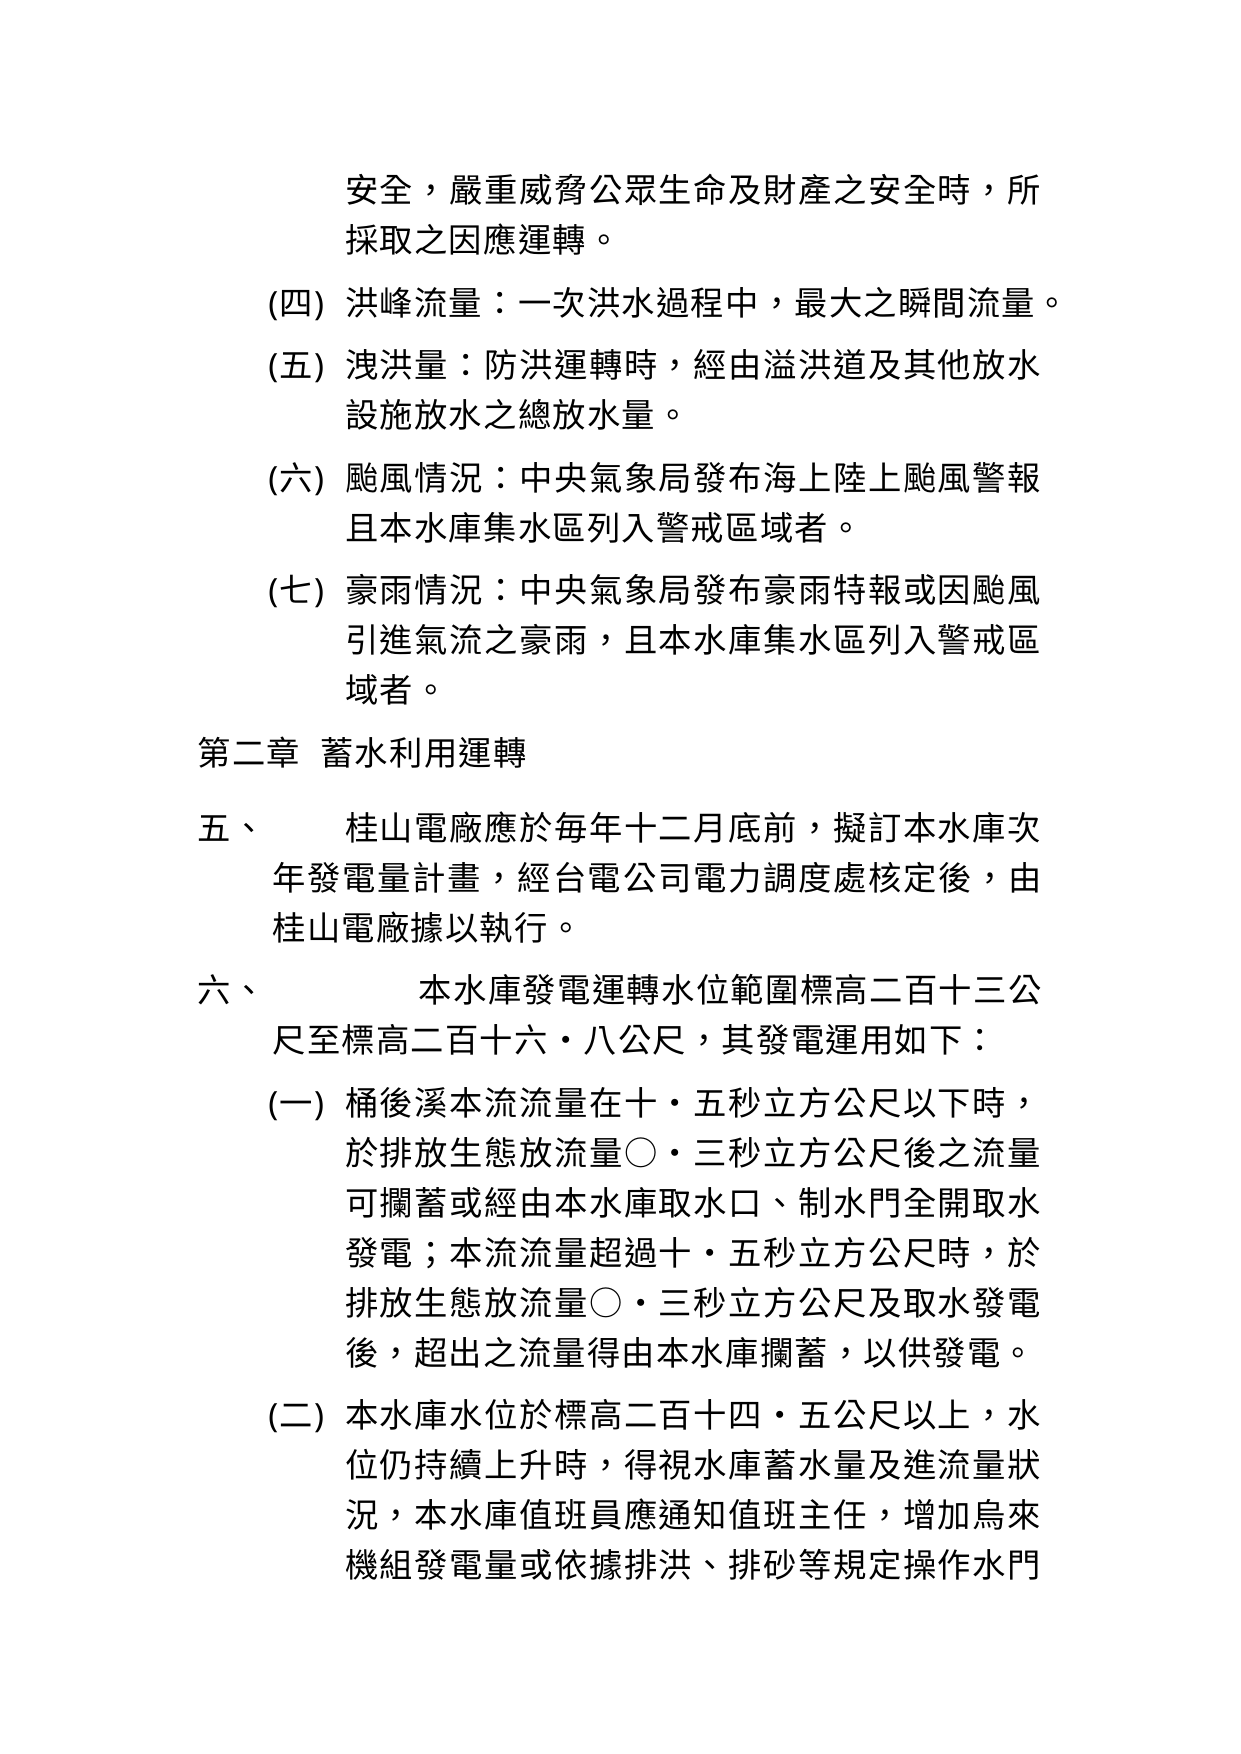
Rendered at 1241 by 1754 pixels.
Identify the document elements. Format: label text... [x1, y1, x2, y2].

list 洩洪量：防洪運轉時，經由溢洪道及其他放水設施放水之總放水量。 [268, 338, 1043, 438]
list 颱風情況：中央氣象局發布海上陸上颱風警報，且本水庫集水區列入警戒區域者。 [268, 450, 1043, 550]
list 本水庫發電運轉水位範圍標高二百十三公尺至標高二百十六‧八公尺，其發電運用如下： [197, 963, 1043, 1063]
list 本水庫水位於標高二百十四‧五公尺以上，水位仍持續上升時，得視水庫蓄水量及進流量狀況，本水庫值班員應通知值班主任，增加烏來機組發電量或依據排洪、排砂等規定操作水門，以降低水庫水位。 [268, 1388, 1043, 1588]
subtitle 第二章 蓄水利用運轉 [197, 725, 1043, 775]
list 桶後溪本流流量在十‧五秒立方公尺以下時，於排放生態放流量○‧三秒立方公尺後之流量，可攔蓄或經由本水庫取水口、制水門全開取水發電；本流流量超過十‧五秒立方公尺時，於排放生態放流量○‧三秒立方公尺及取水發電後，超出之流量得由本水庫攔蓄，以供發電。 [268, 1075, 1043, 1375]
list 桂山電廠應於毎年十二月底前，擬訂本水庫次年發電量計畫，經台電公司電力調度處核定後，由桂山電廠據以執行。 [197, 800, 1043, 950]
list 豪雨情況：中央氣象局發布豪雨特報或因颱風引進氣流之豪雨，且本水庫集水區列入警戒區域者。 [268, 563, 1043, 713]
list 洪峰流量：一次洪水過程中，最大之瞬間流量。 [268, 275, 1043, 325]
list 安全，嚴重威脅公眾生命及財產之安全時，所採取之因應運轉。 [268, 163, 1043, 263]
